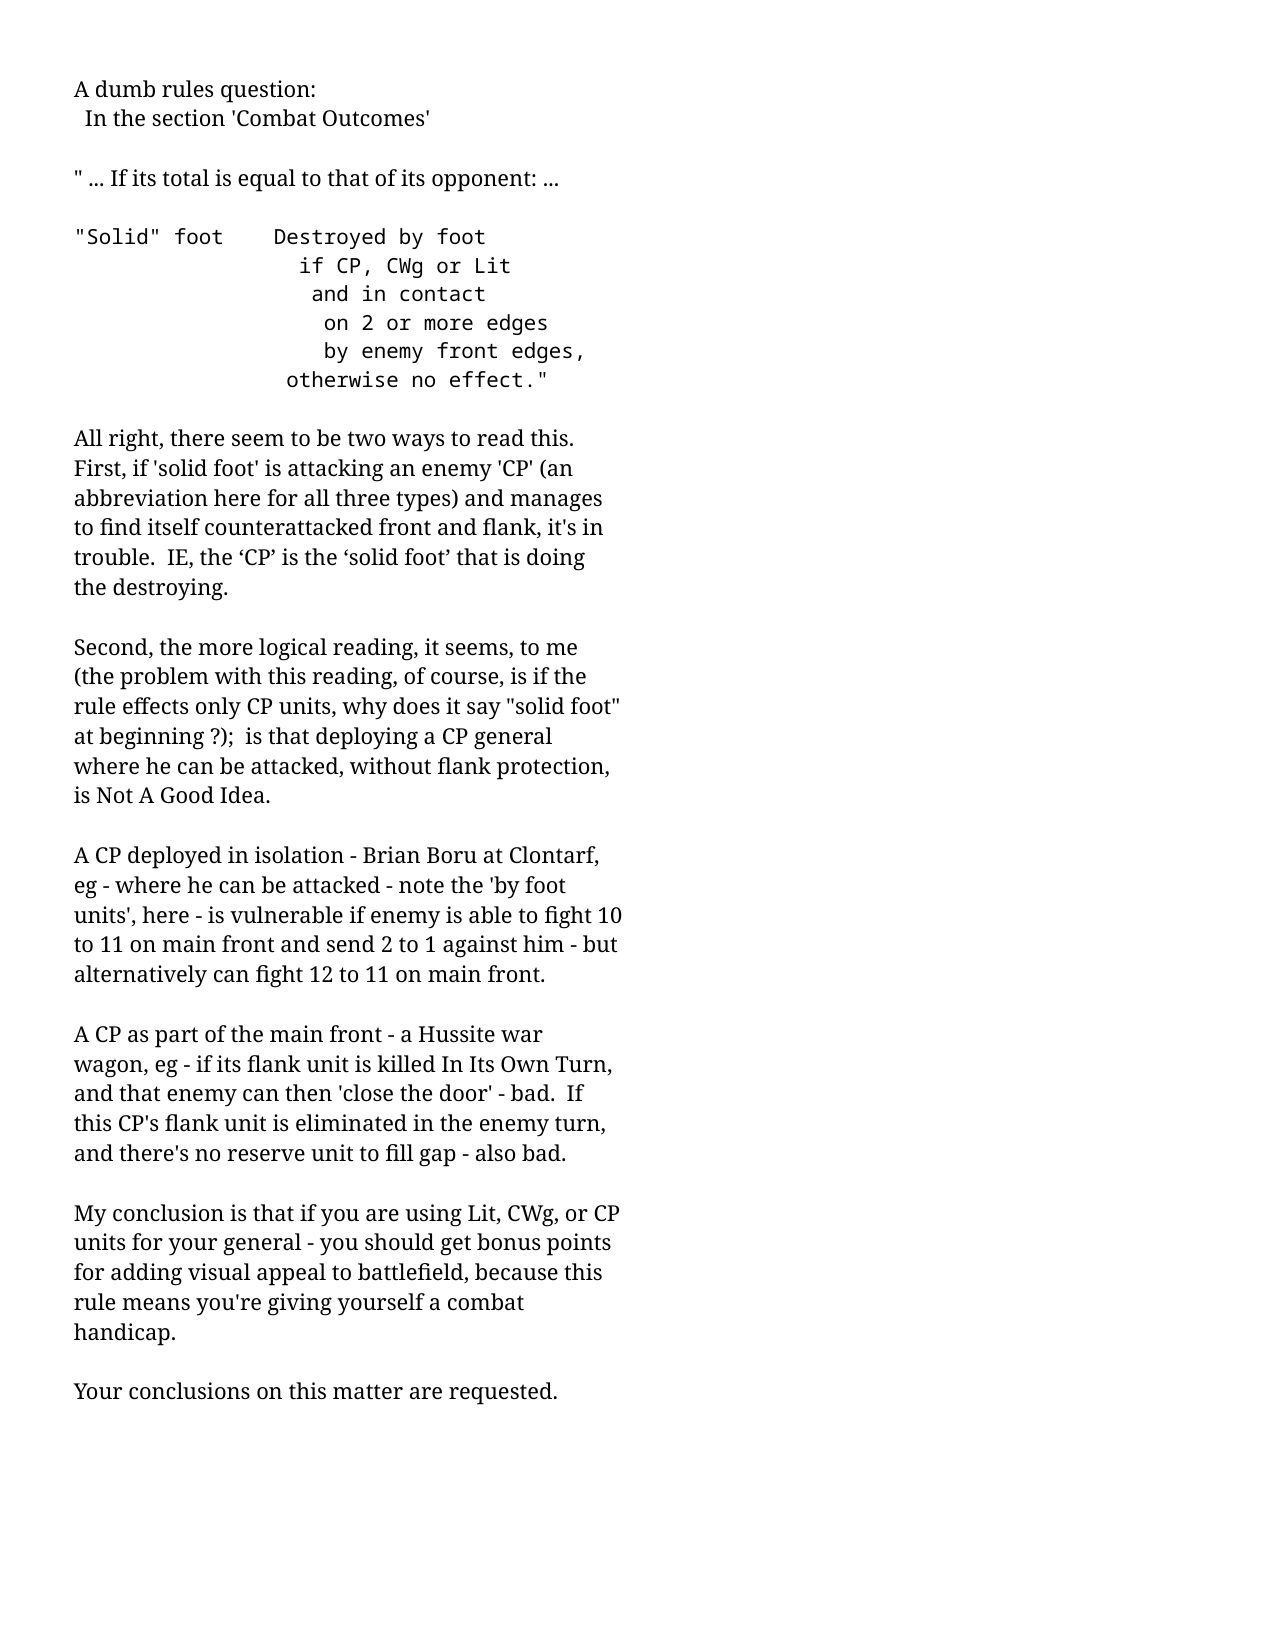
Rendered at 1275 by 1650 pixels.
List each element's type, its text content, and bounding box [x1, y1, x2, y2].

text Second, the more logical reading, it seems, to me (the problem with this reading, of course, is if the rule effects only CP units, why does it say "solid foot" at beginning ?); is that deploying a CP general where he can be attacked, without flank protection, is Not A Good Idea. [73, 631, 622, 810]
text A dumb rules question: [73, 73, 622, 103]
text A CP deployed in isolation - Brian Boru at Clontarf, eg - where he can be attacked - note the 'by foot units', here - is vulnerable if enemy is able to fight 10 to 11 on main front and send 2 to 1 against him - but alternatively can fight 12 to 11 on main front. [73, 840, 622, 989]
text In the section 'Combat Outcomes' [73, 103, 622, 133]
text A CP as part of the main front - a Hussite war wagon, eg - if its flank unit is killed In Its Own Turn, and that enemy can then 'close the door' - bad. If this CP's flank unit is eliminated in the enemy turn, and there's no reserve unit to fill gap - also bad. [73, 1019, 622, 1168]
text Your conclusions on this matter are requested. [73, 1376, 622, 1406]
text My conclusion is that if you are using Lit, CWg, or CP units for your general - you should get bonus points for adding visual appeal to battlefield, because this rule means you're giving yourself a combat handicap. [73, 1197, 622, 1346]
text by enemy front edges, [73, 336, 622, 365]
text if CP, CWg or Lit [73, 251, 622, 279]
text " ... If its total is equal to that of its opponent: ... [73, 163, 622, 193]
text All right, there seem to be two ways to read this. First, if 'solid foot' is attacking an enemy 'CP' (an abbreviation here for all three types) and manages to find itself counterattacked front and flank, it's in trouble. IE, the ‘CP’ is the ‘solid foot’ that is doing the destroying. [73, 423, 622, 602]
text otherwise no effect." [73, 365, 622, 393]
text "Solid" foot Destroyed by foot [73, 222, 622, 251]
text and in contact [73, 279, 622, 308]
text on 2 or more edges [73, 308, 622, 336]
